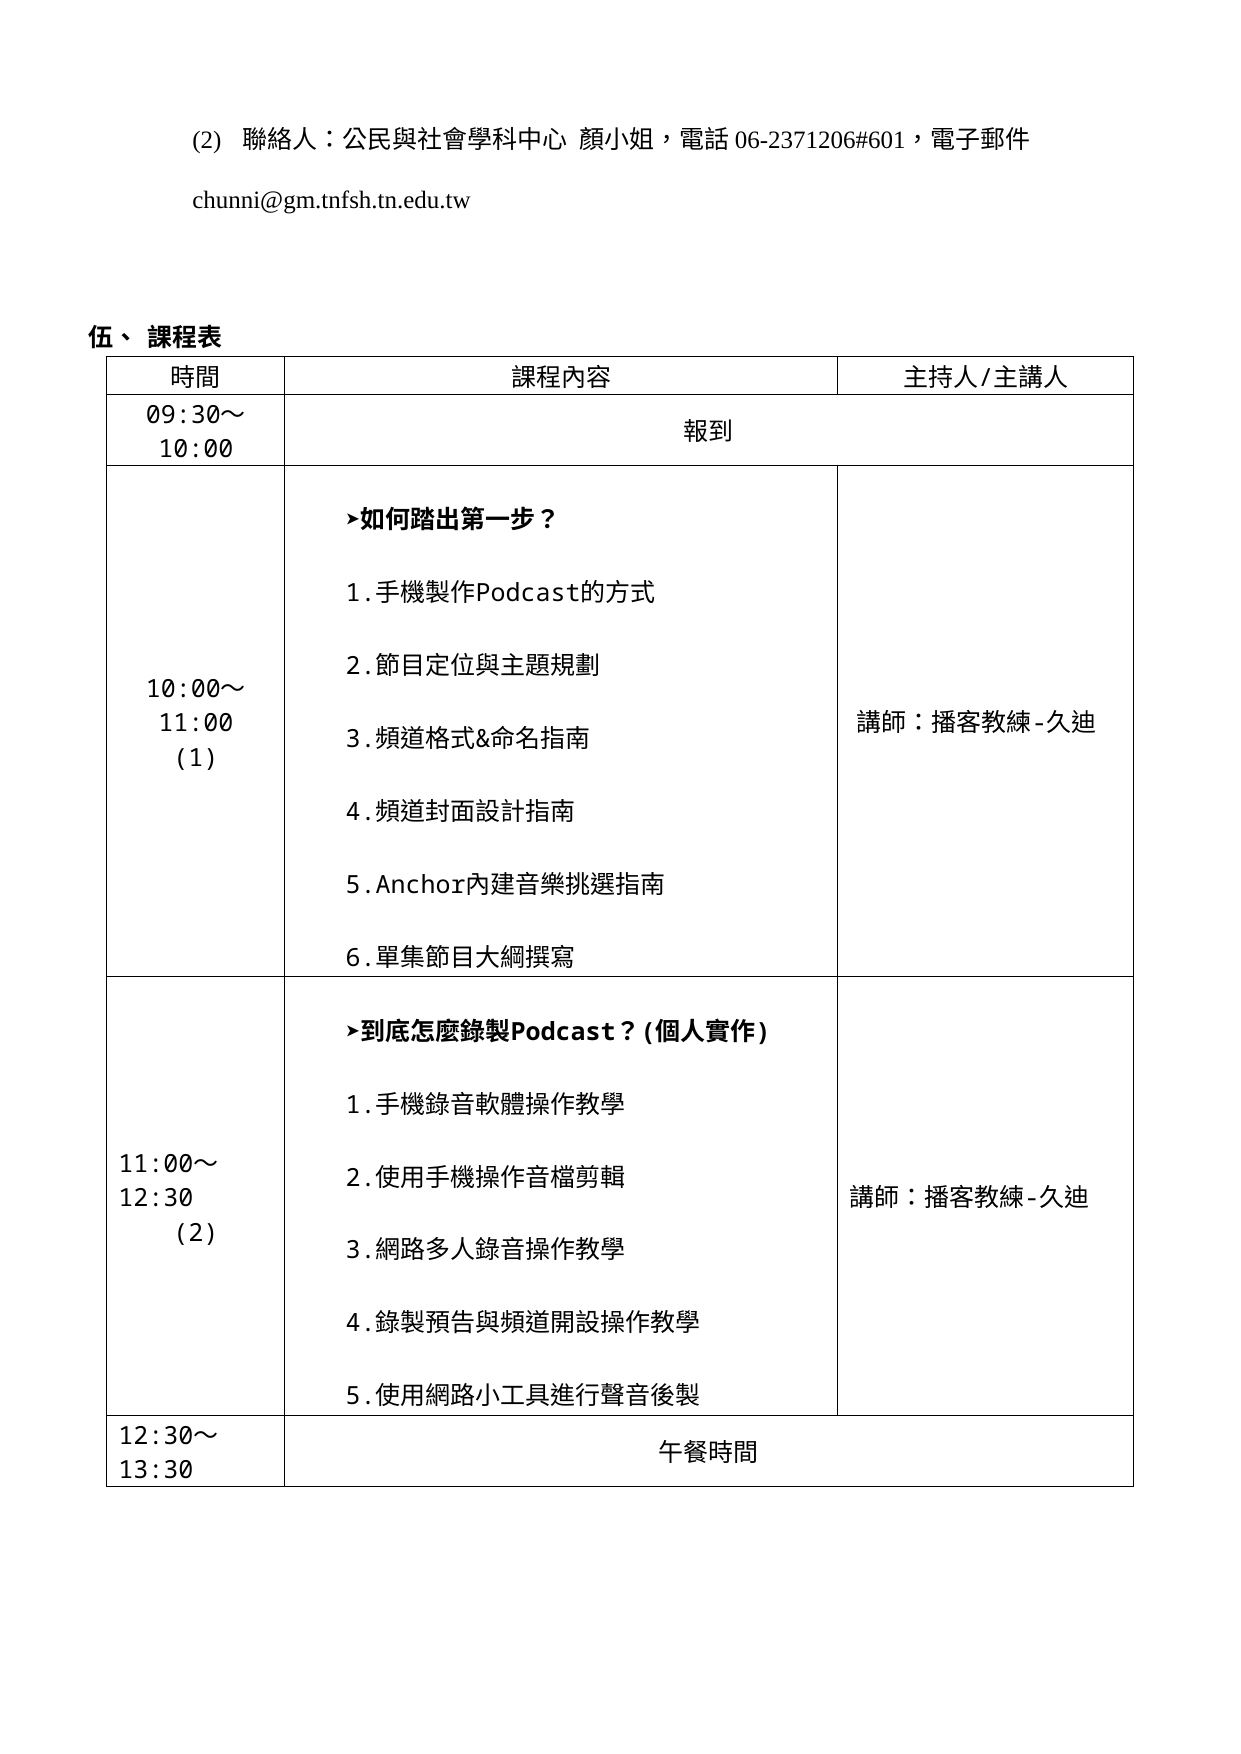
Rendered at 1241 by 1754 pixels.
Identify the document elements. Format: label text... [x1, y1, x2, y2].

table_cell 09:30～10:00 [107, 395, 284, 465]
table_cell 講師：播客教練-久迪 [838, 977, 1133, 1415]
list 課程表 [89, 294, 1152, 356]
table_cell 午餐時間 [285, 1416, 1133, 1486]
table_cell 10:00～11:00 (1) [107, 466, 284, 976]
table_header 時間 [107, 357, 284, 393]
table_cell 講師：播客教練-久迪 [838, 466, 1133, 976]
table_cell ➤到底怎麼錄製Podcast？(個人實作) 1.手機錄音軟體操作教學 2.使用手機操作音檔剪輯 3.網路多人錄音操作教學 4.錄製預告與頻道開設操作教學 5.使用網路小工具進行聲音後製 [285, 977, 837, 1415]
table_cell 12:30～13:30 [107, 1416, 284, 1486]
table_cell 11:00～12:30 (2) [107, 977, 284, 1415]
table_cell 報到 [285, 395, 1133, 465]
table_cell ➤如何踏出第一步？ 1.手機製作Podcast的方式 2.節目定位與主題規劃 3.頻道格式&命名指南 4.頻道封面設計指南 5.Anchor內建音樂挑選指南 6.單集節目大綱撰寫 [285, 466, 837, 976]
table_header 主持人/主講人 [838, 357, 1133, 393]
table_header 課程內容 [285, 357, 837, 393]
list 聯絡人：公民與社會學科中心 顏小姐，電話06-2371206#601，電子郵件chunni@gm.tnfsh.tn.edu.tw [192, 96, 1152, 221]
